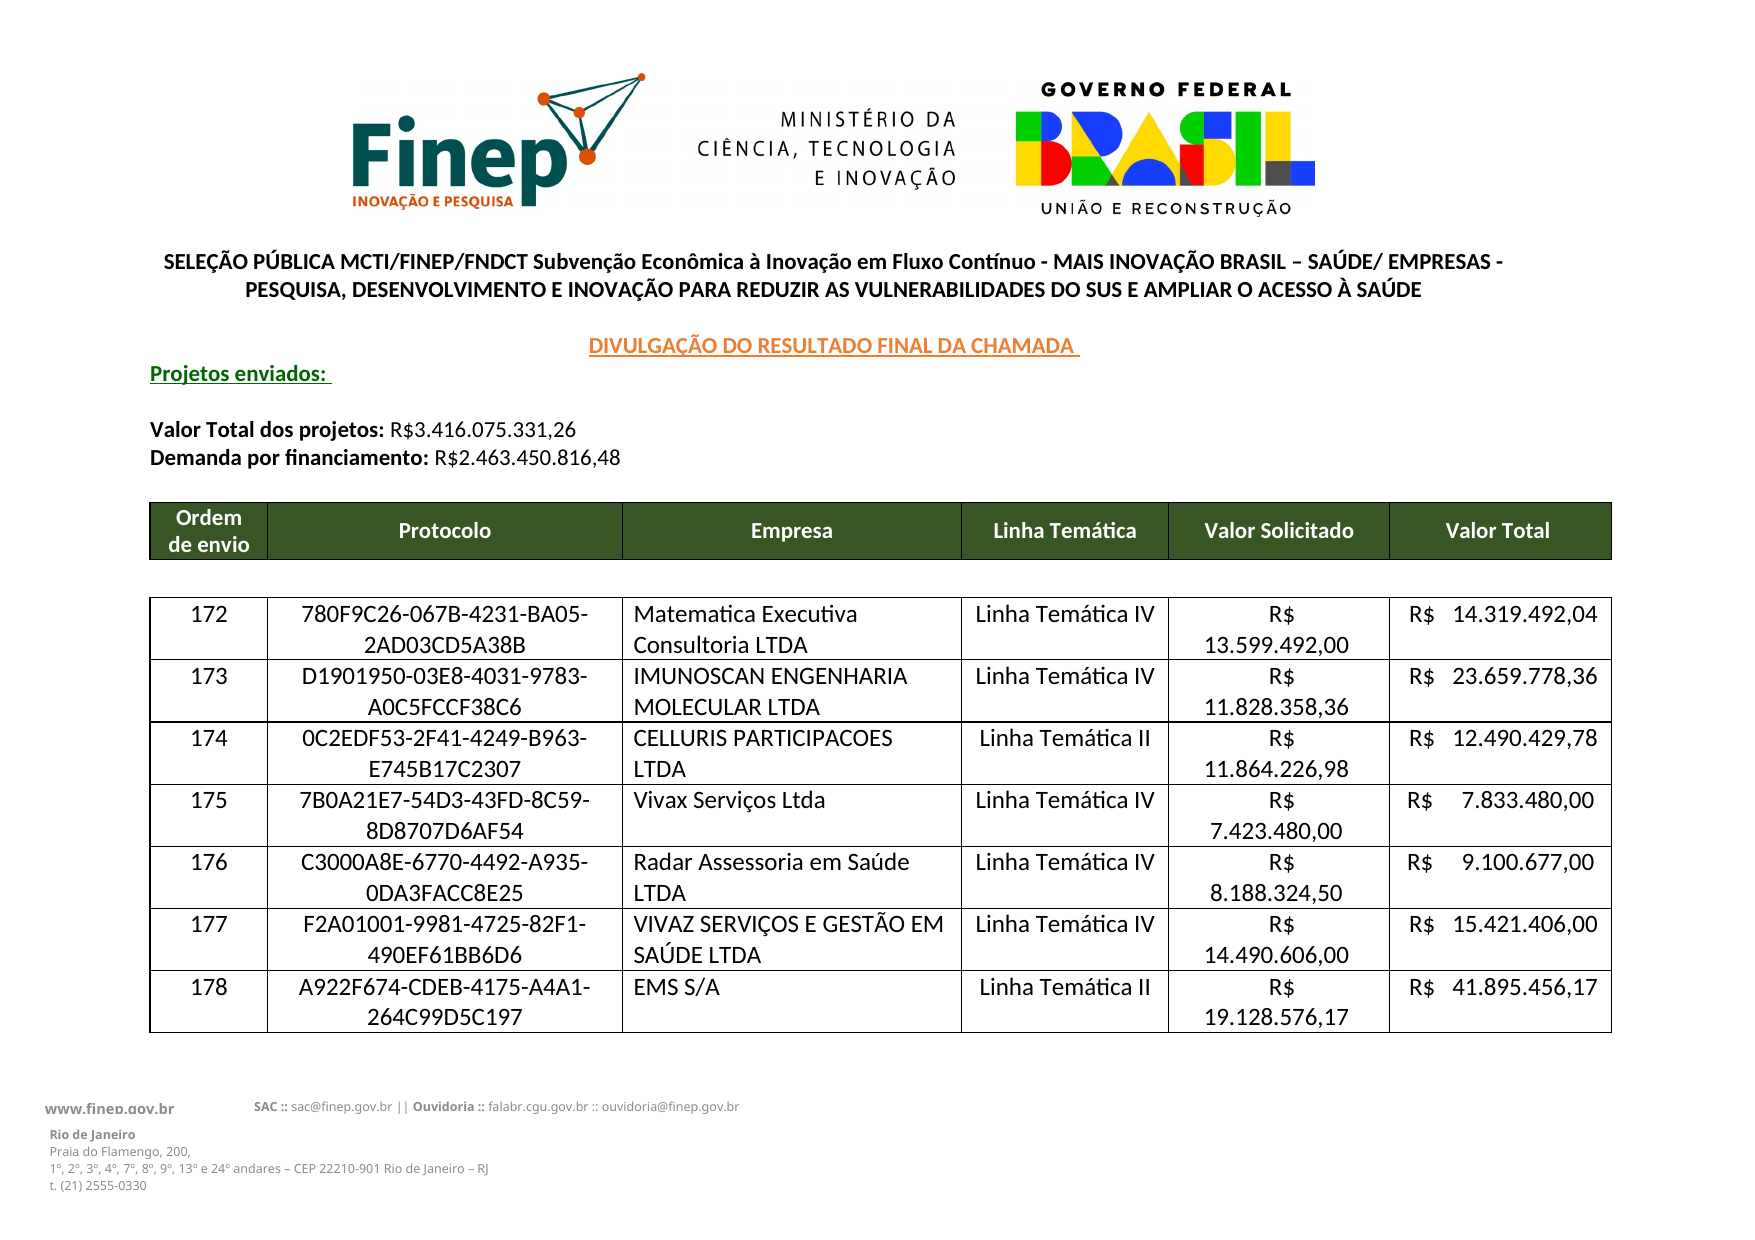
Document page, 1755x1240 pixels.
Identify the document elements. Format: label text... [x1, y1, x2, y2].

table_cell R$ 15.421.406,00 [1390, 909, 1611, 970]
table_cell 173 [151, 660, 267, 721]
table_cell EMS S/A [623, 971, 961, 1032]
table_cell R$ 9.100.677,00 [1390, 847, 1611, 908]
table_cell R$ 8.188.324,50 [1169, 847, 1389, 908]
table_cell Linha Temática II [962, 723, 1168, 783]
table_cell A922F674-CDEB-4175-A4A1-264C99D5C197 [268, 971, 622, 1032]
table_cell CELLURIS PARTICIPACOES LTDA [623, 723, 961, 783]
table_cell R$ 7.833.480,00 [1390, 785, 1611, 846]
table_cell Vivax Serviços Ltda [623, 785, 961, 846]
table_cell R$ 23.659.778,36 [1390, 660, 1611, 721]
table_cell D1901950-03E8-4031-9783-A0C5FCCF38C6 [268, 660, 622, 721]
table_cell Linha Temática IV [962, 909, 1168, 970]
table_cell 175 [151, 785, 267, 846]
table_cell 174 [151, 723, 267, 783]
table_cell R$ 11.828.358,36 [1169, 660, 1389, 721]
table_cell 780F9C26-067B-4231-BA05-2AD03CD5A38B [268, 598, 622, 659]
table_cell R$ 14.490.606,00 [1169, 909, 1389, 970]
table_cell VIVAZ SERVIÇOS E GESTÃO EM SAÚDE LTDA [623, 909, 961, 970]
table_cell Linha Temática IV [962, 785, 1168, 846]
table_cell F2A01001-9981-4725-82F1-490EF61BB6D6 [268, 909, 622, 970]
table_cell 7B0A21E7-54D3-43FD-8C59-8D8707D6AF54 [268, 785, 622, 846]
table_cell Radar Assessoria em Saúde LTDA [623, 847, 961, 908]
table_cell C3000A8E-6770-4492-A935-0DA3FACC8E25 [268, 847, 622, 908]
table_cell R$ 14.319.492,04 [1390, 598, 1611, 659]
table_cell Linha Temática IV [962, 598, 1168, 659]
table_cell 178 [151, 971, 267, 1032]
table_cell 0C2EDF53-2F41-4249-B963-E745B17C2307 [268, 723, 622, 783]
table_cell 177 [151, 909, 267, 970]
table_cell 176 [151, 847, 267, 908]
table_cell R$ 7.423.480,00 [1169, 785, 1389, 846]
table_cell Linha Temática IV [962, 847, 1168, 908]
table_cell 172 [151, 598, 267, 659]
table_cell R$ 41.895.456,17 [1390, 971, 1611, 1032]
table_cell Matematica Executiva Consultoria LTDA [623, 598, 961, 659]
table_cell IMUNOSCAN ENGENHARIA MOLECULAR LTDA [623, 660, 961, 721]
table_cell R$ 13.599.492,00 [1169, 598, 1389, 659]
table_cell Linha Temática IV [962, 660, 1168, 721]
table_cell R$ 19.128.576,17 [1169, 971, 1389, 1032]
table_cell Linha Temática II [962, 971, 1168, 1032]
table_cell R$ 11.864.226,98 [1169, 723, 1389, 783]
table_cell R$ 12.490.429,78 [1390, 723, 1611, 783]
